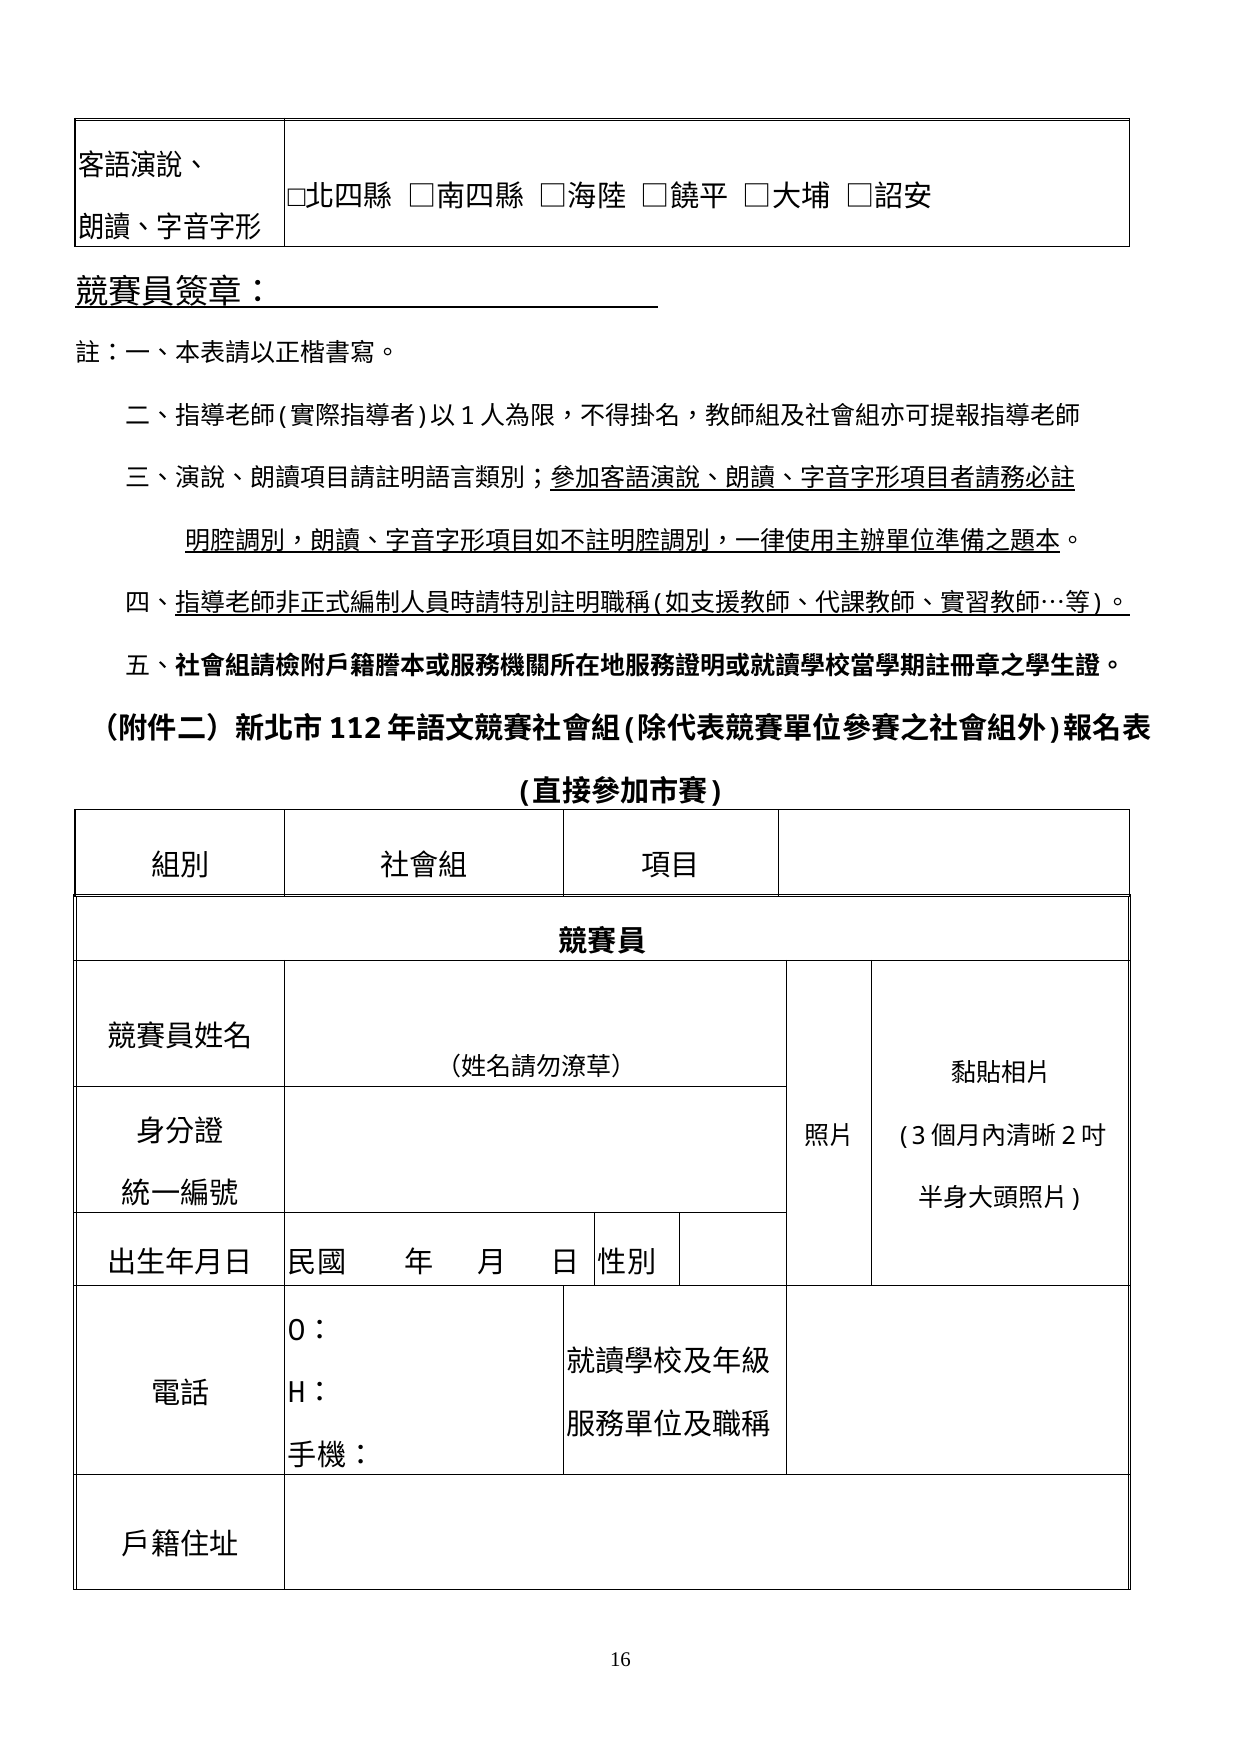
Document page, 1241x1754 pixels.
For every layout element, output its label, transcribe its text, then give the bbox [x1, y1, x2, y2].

text 三、演說、朗讀項目請註明語言類別；參加客語演說、朗讀、字音字形項目者請務必註 [75, 434, 1165, 497]
table_cell □北四縣 □南四縣 □海陸 □饒平 □大埔 □詔安 [285, 121, 1129, 246]
table_cell 身分證 統一編號 [77, 1087, 284, 1212]
text （附件二）新北市112年語文競賽社會組(除代表競賽單位參賽之社會組外)報名表(直接參加市賽) [75, 684, 1165, 809]
table_cell 電話 [77, 1286, 284, 1474]
table_cell 黏貼相片 (3個月內清晰2吋 半身大頭照片) [872, 961, 1128, 1285]
table_cell [285, 1087, 786, 1212]
table_header [779, 810, 1129, 894]
text 競賽員簽章： [75, 247, 1165, 309]
table_cell 就讀學校及年級 服務單位及職稱 [564, 1286, 786, 1474]
table_cell （姓名請勿潦草） [285, 961, 786, 1086]
table_header 社會組 [285, 810, 563, 894]
table_cell [787, 1286, 1128, 1474]
text 註：一、本表請以正楷書寫。 [75, 309, 1165, 372]
table_header 組別 [76, 810, 284, 894]
text 五、社會組請檢附戶籍謄本或服務機關所在地服務證明或就讀學校當學期註冊章之學生證。 [75, 622, 1165, 684]
table_header 項目 [564, 810, 778, 894]
table_cell O： H： 手機： [285, 1286, 563, 1474]
table_cell [680, 1213, 786, 1285]
table_cell 照片 [787, 961, 871, 1285]
table_cell 性別 [595, 1213, 679, 1285]
table_cell 客語演說、 朗讀、字音字形 [76, 121, 284, 246]
text 四、指導老師非正式編制人員時請特別註明職稱(如支援教師、代課教師、實習教師…等)。 [75, 559, 1165, 622]
text 明腔調別，朗讀、字音字形項目如不註明腔調別，一律使用主辦單位準備之題本。 [75, 497, 1165, 559]
table_cell [285, 1475, 1128, 1589]
text 二、指導老師(實際指導者)以1人為限，不得掛名，教師組及社會組亦可提報指導老師 [75, 372, 1165, 434]
table_cell 競賽員 [77, 897, 1128, 960]
table_cell 出生年月日 [77, 1213, 284, 1285]
table_cell 競賽員姓名 [77, 961, 284, 1086]
table_cell 戶籍住址 [77, 1475, 284, 1589]
table_cell 民國 年 月 日 [285, 1213, 594, 1285]
